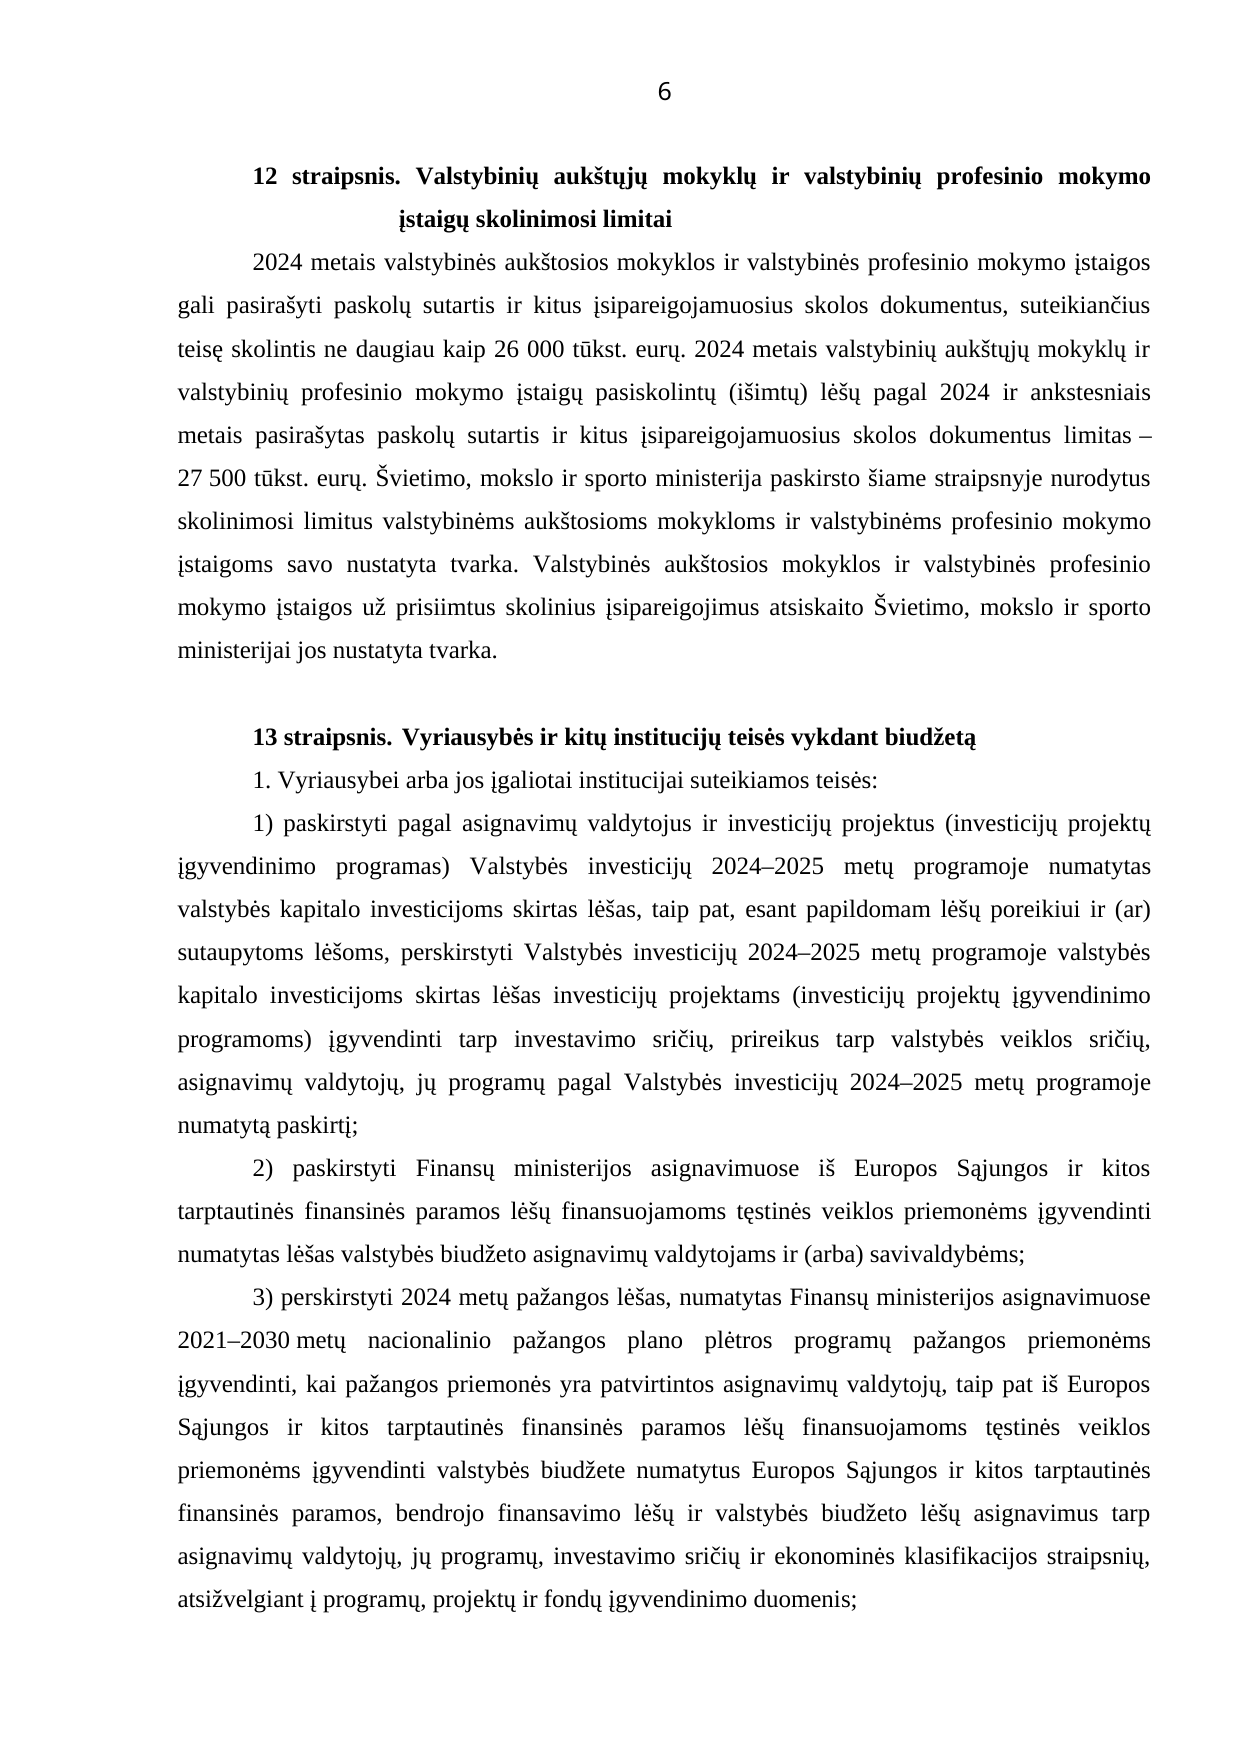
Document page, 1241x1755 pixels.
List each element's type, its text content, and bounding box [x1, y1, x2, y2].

text 13 straipsnis. Vyriausybės ir kitų institucijų teisės vykdant biudžetą [177, 722, 1152, 751]
text 1) paskirstyti pagal asignavimų valdytojus ir investicijų projektus (investicijų projektų įgyvendinimo programas) Valstybės investicijų 2024–2025 metų programoje numatytas valstybės kapitalo investicijoms skirtas lėšas, taip pat, esant papildomam lėšų poreikiui ir (ar) sutaupytoms lėšoms, perskirstyti Valstybės investicijų 2024–2025 metų programoje valstybės kapitalo investicijoms skirtas lėšas investicijų projektams (investicijų projektų įgyvendinimo programoms) įgyvendinti tarp investavimo sričių, prireikus tarp valstybės veiklos sričių, asignavimų valdytojų, jų programų pagal Valstybės investicijų 2024–2025 metų programoje numatytą paskirtį; [177, 808, 1152, 1139]
text 2) paskirstyti Finansų ministerijos asignavimuose iš Europos Sąjungos ir kitos tarptautinės finansinės paramos lėšų finansuojamoms tęstinės veiklos priemonėms įgyvendinti numatytas lėšas valstybės biudžeto asignavimų valdytojams ir (arba) savivaldybėms; [177, 1153, 1152, 1268]
text 2024 metais valstybinės aukštosios mokyklos ir valstybinės profesinio mokymo įstaigos gali pasirašyti paskolų sutartis ir kitus įsipareigojamuosius skolos dokumentus, suteikiančius teisę skolintis ne daugiau kaip 26 000 tūkst. eurų. 2024 metais valstybinių aukštųjų mokyklų ir valstybinių profesinio mokymo įstaigų pasiskolintų (išimtų) lėšų pagal 2024 ir ankstesniais metais pasirašytas paskolų sutartis ir kitus įsipareigojamuosius skolos dokumentus limitas – 27 500 tūkst. eurų. Švietimo, mokslo ir sporto ministerija paskirsto šiame straipsnyje nurodytus skolinimosi limitus valstybinėms aukštosioms mokykloms ir valstybinėms profesinio mokymo įstaigoms savo nustatyta tvarka. Valstybinės aukštosios mokyklos ir valstybinės profesinio mokymo įstaigos už prisiimtus skolinius įsipareigojimus atsiskaito Švietimo, mokslo ir sporto ministerijai jos nustatyta tvarka. [177, 247, 1152, 664]
text 3) perskirstyti 2024 metų pažangos lėšas, numatytas Finansų ministerijos asignavimuose 2021–2030 metų nacionalinio pažangos plano plėtros programų pažangos priemonėms įgyvendinti, kai pažangos priemonės yra patvirtintos asignavimų valdytojų, taip pat iš Europos Sąjungos ir kitos tarptautinės finansinės paramos lėšų finansuojamoms tęstinės veiklos priemonėms įgyvendinti valstybės biudžete numatytus Europos Sąjungos ir kitos tarptautinės finansinės paramos, bendrojo finansavimo lėšų ir valstybės biudžeto lėšų asignavimus tarp asignavimų valdytojų, jų programų, investavimo sričių ir ekonominės klasifikacijos straipsnių, atsižvelgiant į programų, projektų ir fondų įgyvendinimo duomenis; [177, 1282, 1152, 1613]
text 1. Vyriausybei arba jos įgaliotai institucijai suteikiamos teisės: [177, 765, 1152, 794]
text 12 straipsnis. Valstybinių aukštųjų mokyklų ir valstybinių profesinio mokymo įstaigų skolinimosi limitai [252, 161, 1152, 233]
